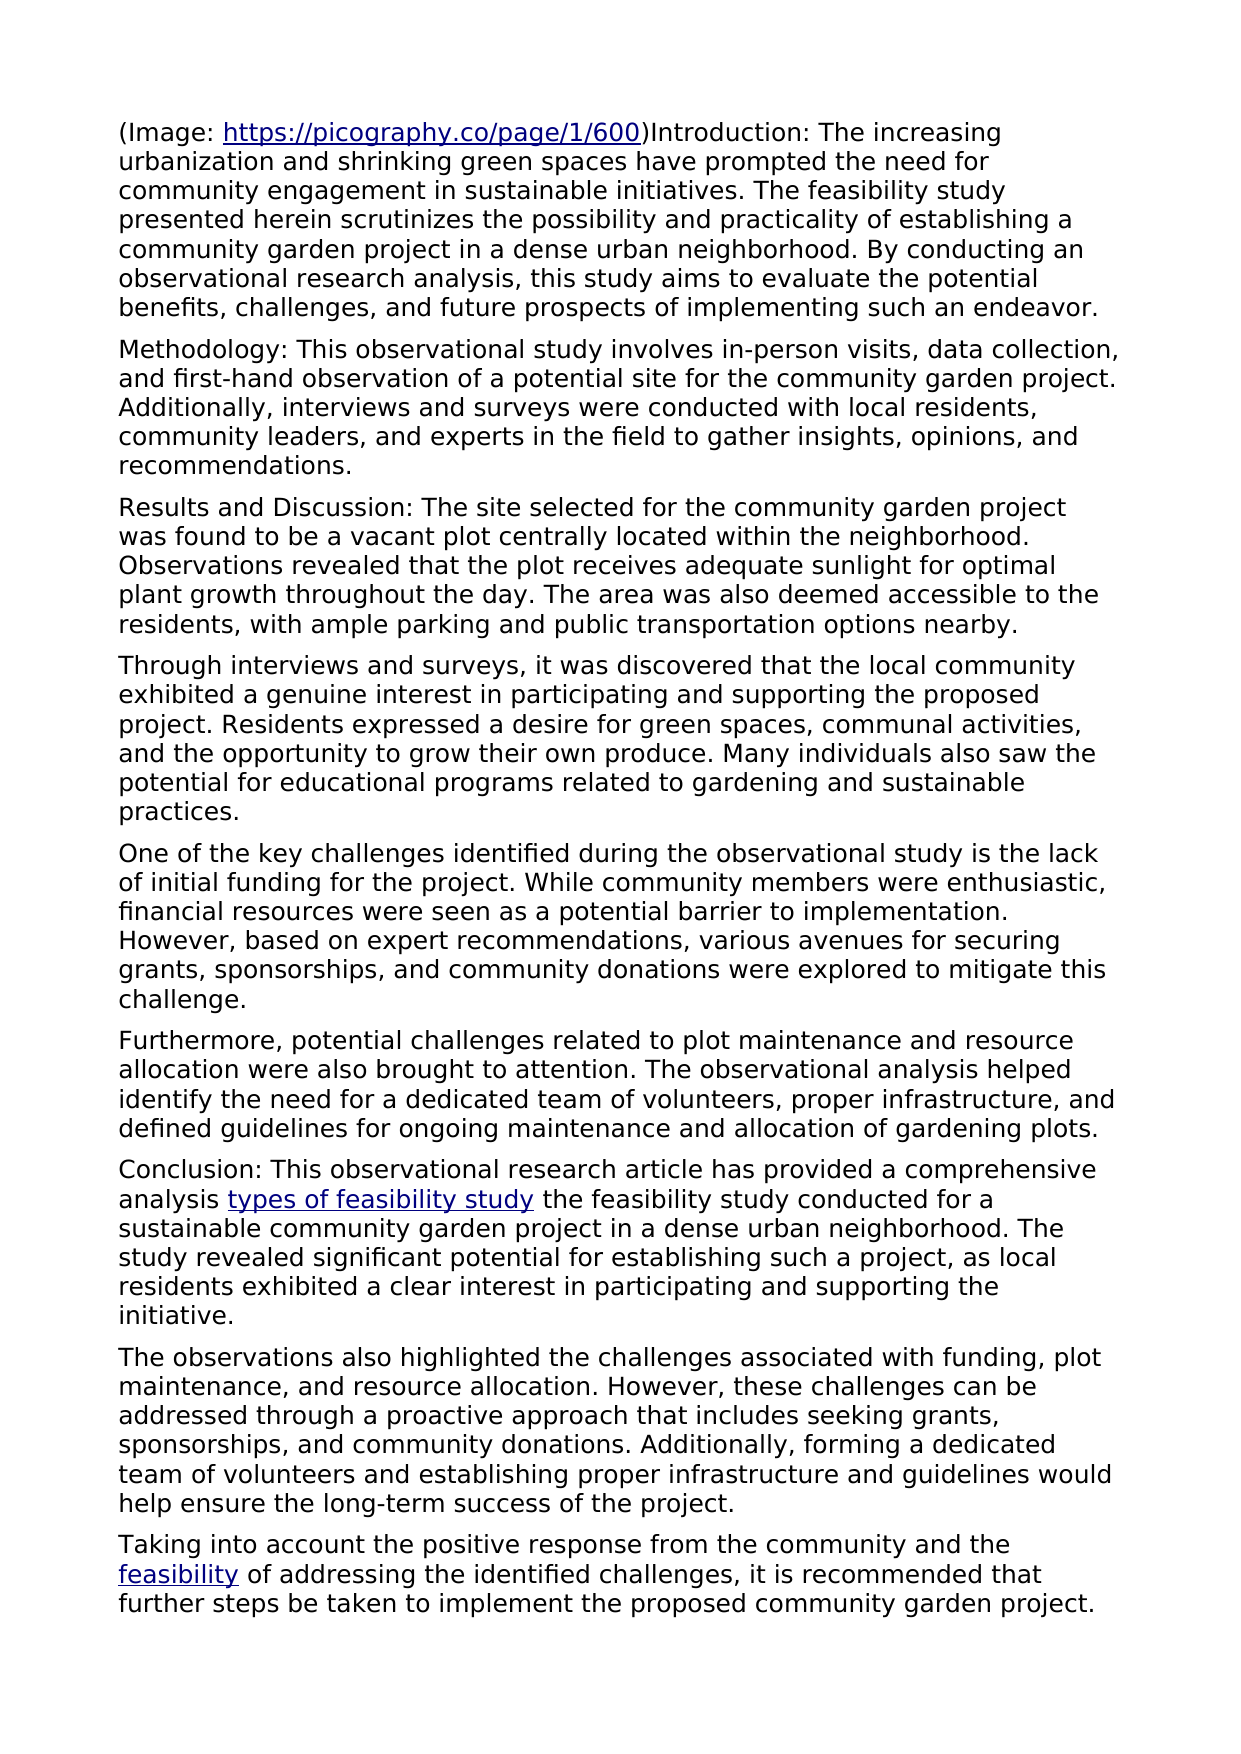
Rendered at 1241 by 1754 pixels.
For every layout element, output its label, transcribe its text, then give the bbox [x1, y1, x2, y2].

text Conclusion: This observational research article has provided a comprehensive analysis types of feasibility study the feasibility study conducted for a sustainable community garden project in a dense urban neighborhood. The study revealed significant potential for establishing such a project, as local residents exhibited a clear interest in participating and supporting the initiative. [118, 1156, 1122, 1331]
text (Image: https://picography.co/page/1/600)Introduction: The increasing urbanization and shrinking green spaces have prompted the need for community engagement in sustainable initiatives. The feasibility study presented herein scrutinizes the possibility and practicality of establishing a community garden project in a dense urban neighborhood. By conducting an observational research analysis, this study aims to evaluate the potential benefits, challenges, and future prospects of implementing such an endeavor. [118, 118, 1122, 322]
text Furthermore, potential challenges related to plot maintenance and resource allocation were also brought to attention. The observational analysis helped identify the need for a dedicated team of volunteers, proper infrastructure, and defined guidelines for ongoing maintenance and allocation of gardening plots. [118, 1026, 1122, 1143]
text Taking into account the positive response from the community and the feasibility of addressing the identified challenges, it is recommended that further steps be taken to implement the proposed community garden project. [118, 1531, 1122, 1618]
text The observations also highlighted the challenges associated with funding, plot maintenance, and resource allocation. However, these challenges can be addressed through a proactive approach that includes seeking grants, sponsorships, and community donations. Additionally, forming a dedicated team of volunteers and establishing proper infrastructure and guidelines would help ensure the long-term success of the project. [118, 1343, 1122, 1518]
text Methodology: This observational study involves in-person visits, data collection, and first-hand observation of a potential site for the community garden project. Additionally, interviews and surveys were conducted with local residents, community leaders, and experts in the field to gather insights, opinions, and recommendations. [118, 335, 1122, 481]
text Results and Discussion: The site selected for the community garden project was found to be a vacant plot centrally located within the neighborhood. Observations revealed that the plot receives adequate sunlight for optimal plant growth throughout the day. The area was also deemed accessible to the residents, with ample parking and public transportation options nearby. [118, 493, 1122, 639]
text One of the key challenges identified during the observational study is the lack of initial funding for the project. While community members were enthusiastic, financial resources were seen as a potential barrier to implementation. However, based on expert recommendations, various avenues for securing grants, sponsorships, and community donations were explored to mitigate this challenge. [118, 839, 1122, 1014]
text Through interviews and surveys, it was discovered that the local community exhibited a genuine interest in participating and supporting the proposed project. Residents expressed a desire for green spaces, communal activities, and the opportunity to grow their own produce. Many individuals also saw the potential for educational programs related to gardening and sustainable practices. [118, 651, 1122, 826]
